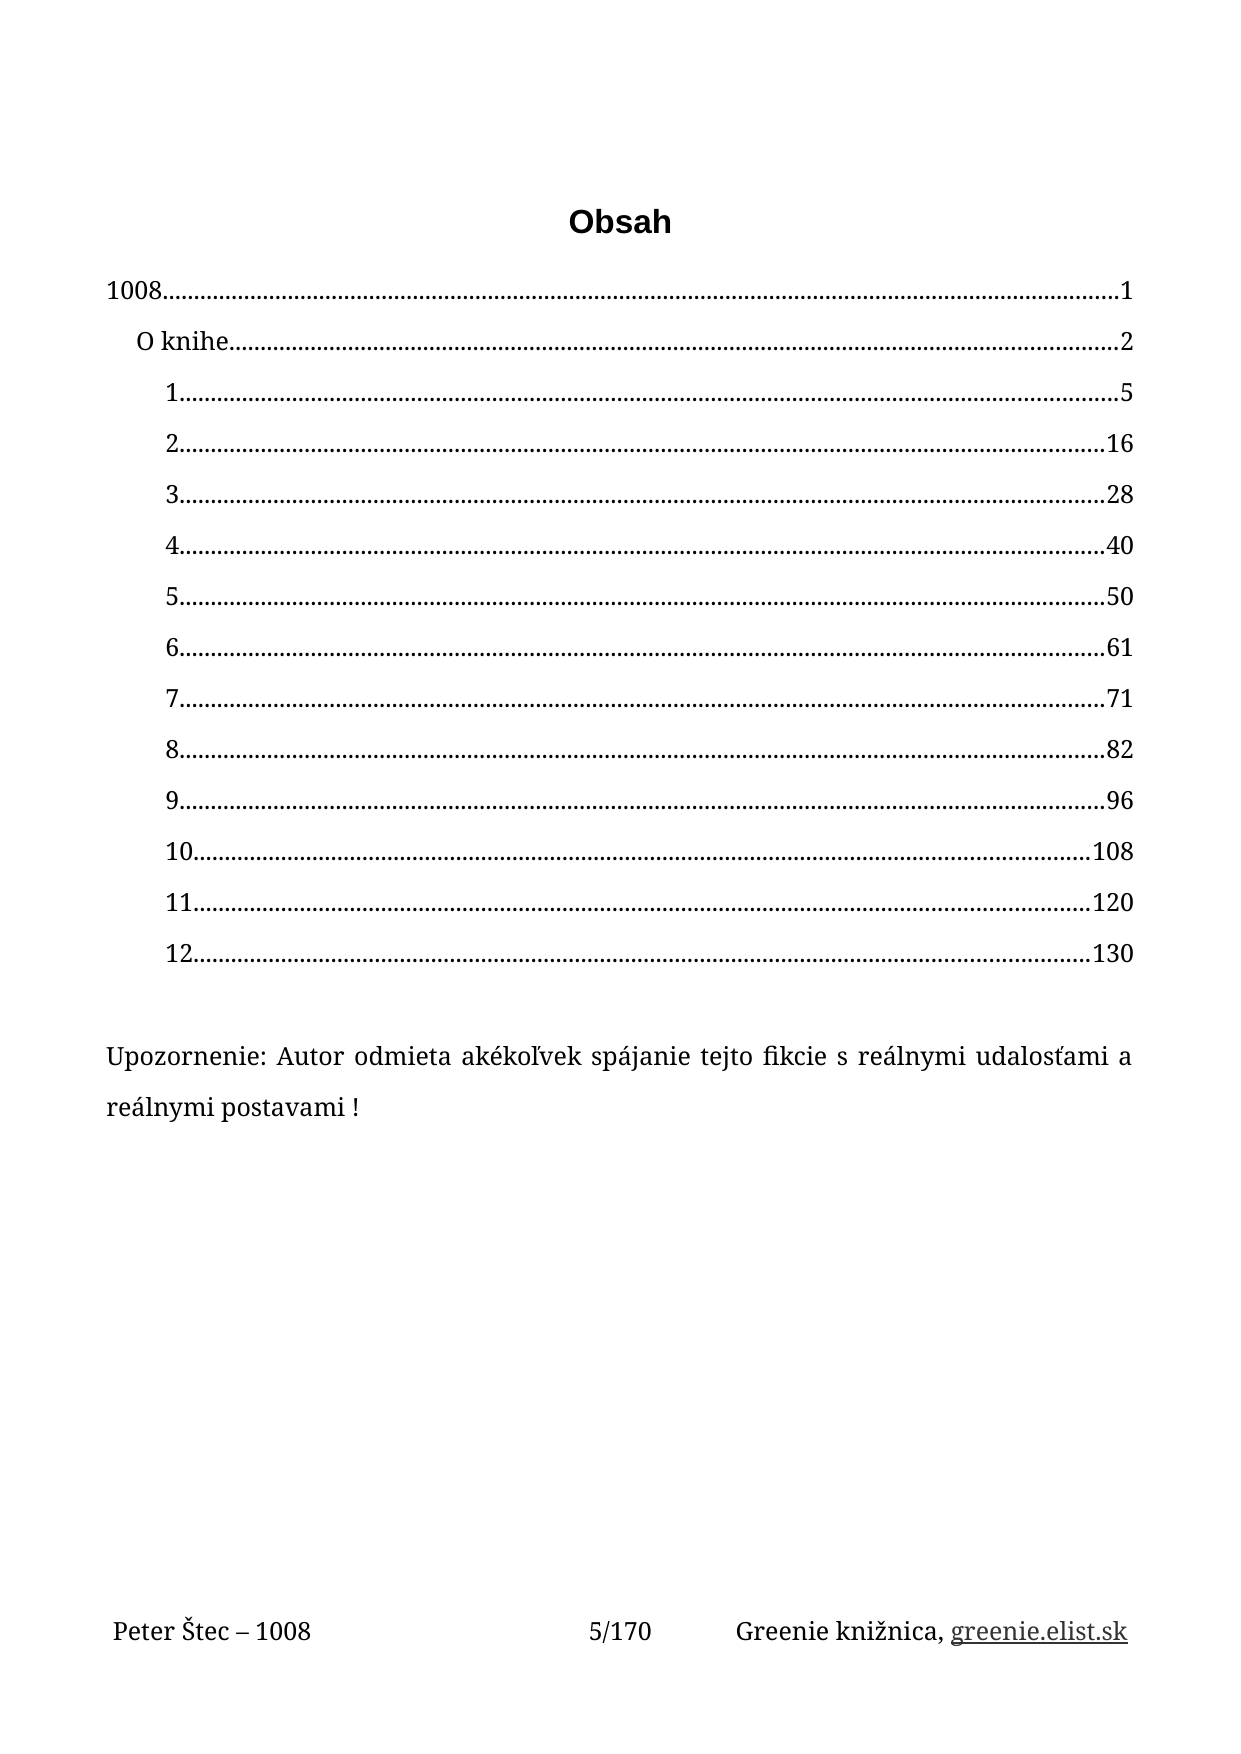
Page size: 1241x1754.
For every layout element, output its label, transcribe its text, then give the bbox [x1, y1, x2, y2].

text 7 71 [165, 681, 1134, 715]
text 1 5 [165, 375, 1134, 409]
text 5 50 [165, 579, 1134, 613]
text 3 28 [165, 477, 1134, 511]
text 8 82 [165, 732, 1134, 766]
text 6 61 [165, 630, 1134, 664]
text O knihe 2 [136, 324, 1134, 358]
text 11 120 [165, 885, 1134, 919]
text 10 108 [165, 834, 1134, 868]
text Upozornenie: Autor odmieta akékoľvek spájanie tejto fikcie s reálnymi udalosťami a reálnymi postavami ! [106, 1038, 1134, 1123]
text 2 16 [165, 426, 1134, 460]
subtitle Obsah [106, 202, 1134, 241]
text 1008 1 [106, 273, 1134, 307]
text 4 40 [165, 528, 1134, 562]
text 12 130 [165, 936, 1134, 970]
text 9 96 [165, 783, 1134, 817]
